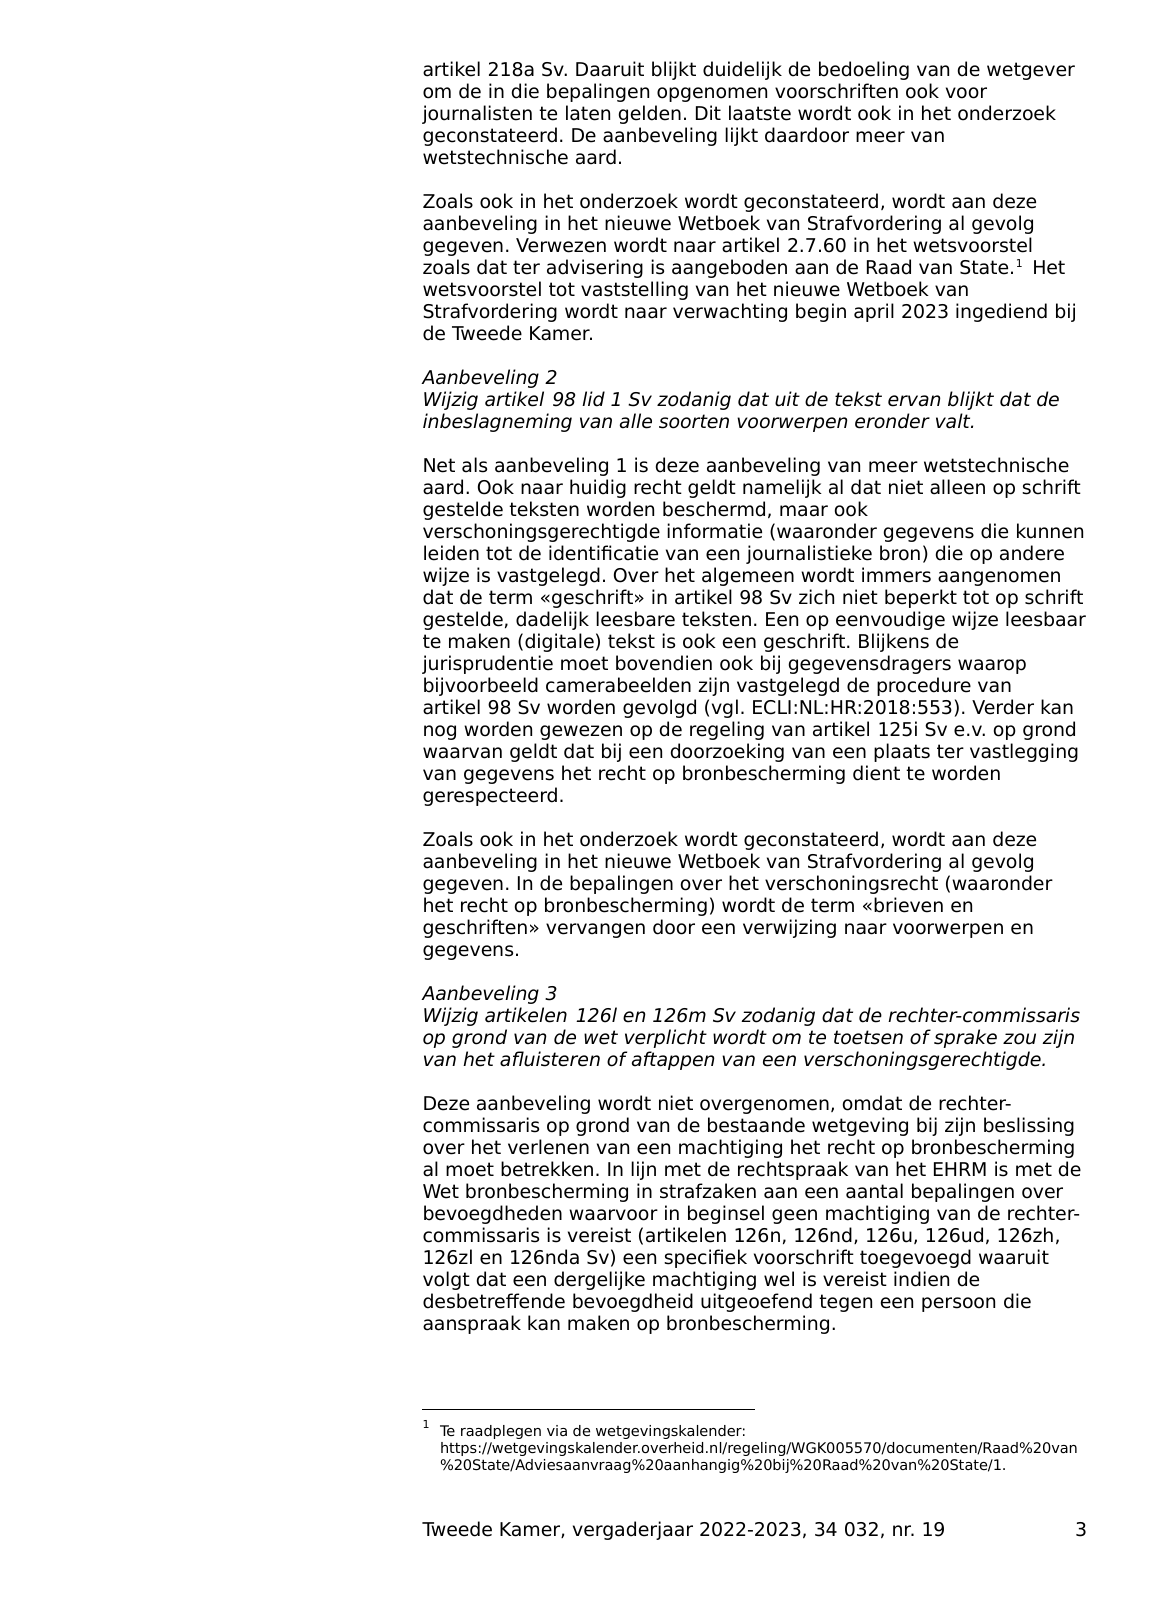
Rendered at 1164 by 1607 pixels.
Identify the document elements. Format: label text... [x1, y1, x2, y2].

text artikel 218a Sv. Daaruit blijkt duidelijk de bedoeling van de wetgever om de in die bepalingen opgenomen voorschriften ook voor journalisten te laten gelden. Dit laatste wordt ook in het onderzoek geconstateerd. De aanbeveling lijkt daardoor meer van wetstechnische aard. [422, 59, 1087, 169]
text Aanbeveling 2 [422, 367, 1087, 389]
text Zoals ook in het onderzoek wordt geconstateerd, wordt aan deze aanbeveling in het nieuwe Wetboek van Strafvordering al gevolg gegeven. Verwezen wordt naar artikel 2.7.60 in het wetsvoorstel zoals dat ter advisering is aangeboden aan de Raad van State. Het wetsvoorstel tot vaststelling van het nieuwe Wetboek van Strafvordering wordt naar verwachting begin april 2023 ingediend bij de Tweede Kamer. [422, 191, 1087, 345]
text Net als aanbeveling 1 is deze aanbeveling van meer wetstechnische aard. Ook naar huidig recht geldt namelijk al dat niet alleen op schrift gestelde teksten worden beschermd, maar ook verschoningsgerechtigde informatie (waaronder gegevens die kunnen leiden tot de identificatie van een journalistieke bron) die op andere wijze is vastgelegd. Over het algemeen wordt immers aangenomen dat de term «geschrift» in artikel 98 Sv zich niet beperkt tot op schrift gestelde, dadelijk leesbare teksten. Een op eenvoudige wijze leesbaar te maken (digitale) tekst is ook een geschrift. Blijkens de jurisprudentie moet bovendien ook bij gegevensdragers waarop bijvoorbeeld camerabeelden zijn vastgelegd de procedure van artikel 98 Sv worden gevolgd (vgl. ECLI:NL:HR:2018:553). Verder kan nog worden gewezen op de regeling van artikel 125i Sv e.v. op grond waarvan geldt dat bij een doorzoeking van een plaats ter vastlegging van gegevens het recht op bronbescherming dient te worden gerespecteerd. [422, 455, 1087, 807]
text Wijzig artikel 98 lid 1 Sv zodanig dat uit de tekst ervan blijkt dat de inbeslagneming van alle soorten voorwerpen eronder valt. [422, 389, 1087, 433]
text Te raadplegen via de wetgevingskalender: https://wetgevingskalender.overheid.nl/regeling/WGK005570/documenten/Raad%20van%20State/Adviesaanvraag%20aanhangig%20bij%20Raad%20van%20State/1. [422, 1418, 1087, 1474]
text Deze aanbeveling wordt niet overgenomen, omdat de rechter-commissaris op grond van de bestaande wetgeving bij zijn beslissing over het verlenen van een machtiging het recht op bronbescherming al moet betrekken. In lijn met de rechtspraak van het EHRM is met de Wet bronbescherming in strafzaken aan een aantal bepalingen over bevoegdheden waarvoor in beginsel geen machtiging van de rechter-commissaris is vereist (artikelen 126n, 126nd, 126u, 126ud, 126zh, 126zl en 126nda Sv) een specifiek voorschrift toegevoegd waaruit volgt dat een dergelijke machtiging wel is vereist indien de desbetreffende bevoegdheid uitgeoefend tegen een persoon die aanspraak kan maken op bronbescherming. [422, 1093, 1087, 1335]
text Zoals ook in het onderzoek wordt geconstateerd, wordt aan deze aanbeveling in het nieuwe Wetboek van Strafvordering al gevolg gegeven. In de bepalingen over het verschoningsrecht (waaronder het recht op bronbescherming) wordt de term «brieven en geschriften» vervangen door een verwijzing naar voorwerpen en gegevens. [422, 829, 1087, 961]
text Wijzig artikelen 126l en 126m Sv zodanig dat de rechter-commissaris op grond van de wet verplicht wordt om te toetsen of sprake zou zijn van het afluisteren of aftappen van een verschoningsgerechtigde. [422, 1005, 1087, 1071]
text Aanbeveling 3 [422, 983, 1087, 1005]
